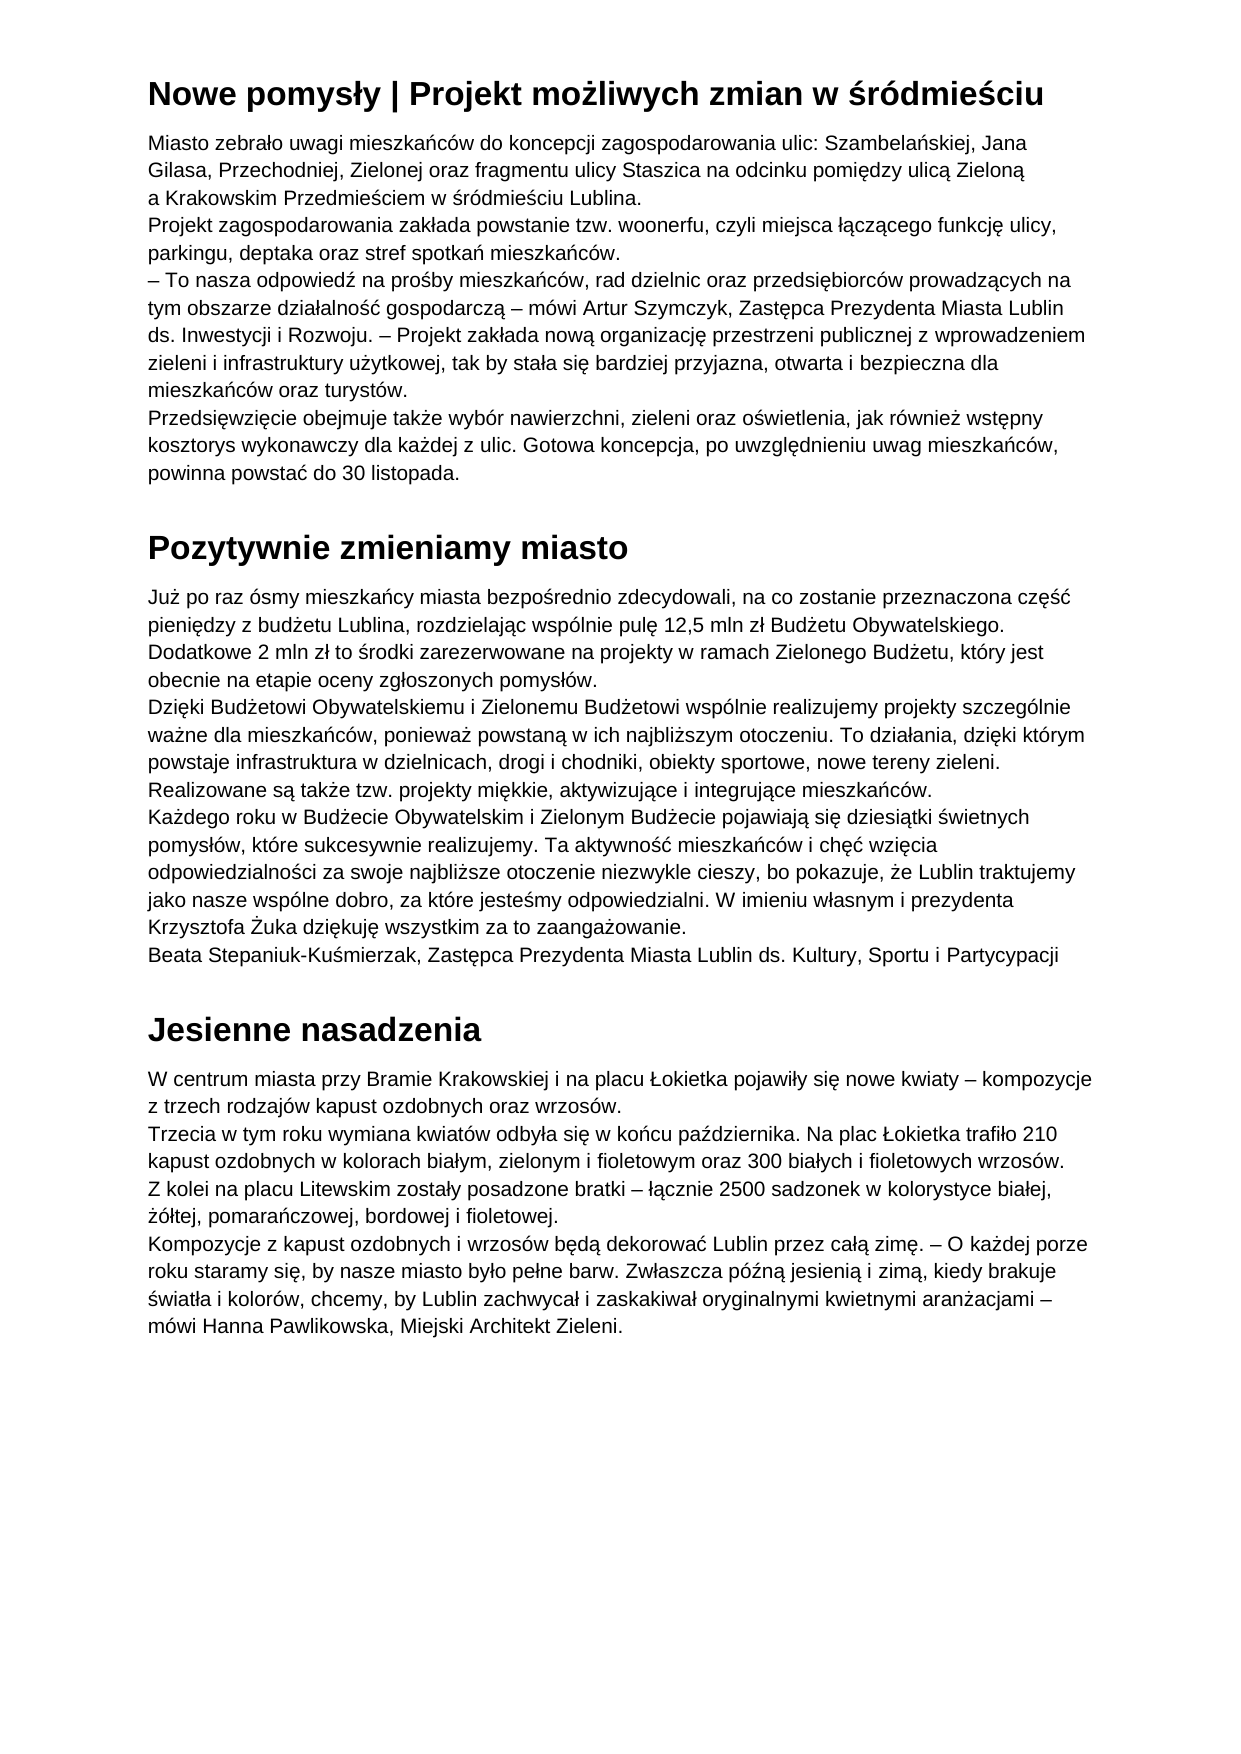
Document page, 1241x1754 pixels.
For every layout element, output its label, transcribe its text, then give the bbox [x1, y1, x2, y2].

text Projekt zagospodarowania zakłada powstanie tzw. woonerfu, czyli miejsca łączącego funkcję ulicy, parkingu, deptaka oraz stref spotkań mieszkańców. [148, 213, 1093, 264]
subtitle Jesienne nasadzenia [148, 1010, 1093, 1048]
text Każdego roku w Budżecie Obywatelskim i Zielonym Budżecie pojawiają się dziesiątki świetnych pomysłów, które sukcesywnie realizujemy. Ta aktywność mieszkańców i chęć wzięcia odpowiedzialności za swoje najbliższe otoczenie niezwykle cieszy, bo pokazuje, że Lublin traktujemy jako nasze wspólne dobro, za które jesteśmy odpowiedzialni. W imieniu własnym i prezydenta Krzysztofa Żuka dziękuję wszystkim za to zaangażowanie. [148, 805, 1093, 939]
text Przedsięwzięcie obejmuje także wybór nawierzchni, zieleni oraz oświetlenia, jak również wstępny kosztorys wykonawczy dla każdej z ulic. Gotowa koncepcja, po uwzględnieniu uwag mieszkańców, powinna powstać do 30 listopada. [148, 406, 1093, 484]
text Miasto zebrało uwagi mieszkańców do koncepcji zagospodarowania ulic: Szambelańskiej, Jana Gilasa, Przechodniej, Zielonej oraz fragmentu ulicy Staszica na odcinku pomiędzy ulicą Zieloną a Krakowskim Przedmieściem w śródmieściu Lublina. [148, 131, 1093, 209]
text Beata Stepaniuk-Kuśmierzak, Zastępca Prezydenta Miasta Lublin ds. Kultury, Sportu i Partycypacji [148, 942, 1093, 966]
text Kompozycje z kapust ozdobnych i wrzosów będą dekorować Lublin przez całą zimę. – O każdej porze roku staramy się, by nasze miasto było pełne barw. Zwłaszcza późną jesienią i zimą, kiedy brakuje światła i kolorów, chcemy, by Lublin zachwycał i zaskakiwał oryginalnymi kwietnymi aranżacjami – mówi Hanna Pawlikowska, Miejski Architekt Zieleni. [148, 1232, 1093, 1338]
text W centrum miasta przy Bramie Krakowskiej i na placu Łokietka pojawiły się nowe kwiaty – kompozycje z trzech rodzajów kapust ozdobnych oraz wrzosów. [148, 1067, 1093, 1118]
subtitle Pozytywnie zmieniamy miasto [148, 528, 1093, 567]
subtitle Nowe pomysły | Projekt możliwych zmian w śródmieściu [148, 74, 1093, 112]
text – To nasza odpowiedź na prośby mieszkańców, rad dzielnic oraz przedsiębiorców prowadzących na tym obszarze działalność gospodarczą – mówi Artur Szymczyk, Zastępca Prezydenta Miasta Lublin ds. Inwestycji i Rozwoju. – Projekt zakłada nową organizację przestrzeni publicznej z wprowadzeniem zieleni i infrastruktury użytkowej, tak by stała się bardziej przyjazna, otwarta i bezpieczna dla mieszkańców oraz turystów. [148, 268, 1093, 402]
text Trzecia w tym roku wymiana kwiatów odbyła się w końcu października. Na plac Łokietka trafiło 210 kapust ozdobnych w kolorach białym, zielonym i fioletowym oraz 300 białych i fioletowych wrzosów. Z kolei na placu Litewskim zostały posadzone bratki – łącznie 2500 sadzonek w kolorystyce białej, żółtej, pomarańczowej, bordowej i fioletowej. [148, 1122, 1093, 1228]
text Już po raz ósmy mieszkańcy miasta bezpośrednio zdecydowali, na co zostanie przeznaczona część pieniędzy z budżetu Lublina, rozdzielając wspólnie pulę 12,5 mln zł Budżetu Obywatelskiego. Dodatkowe 2 mln zł to środki zarezerwowane na projekty w ramach Zielonego Budżetu, który jest obecnie na etapie oceny zgłoszonych pomysłów. [148, 585, 1093, 691]
text Dzięki Budżetowi Obywatelskiemu i Zielonemu Budżetowi wspólnie realizujemy projekty szczególnie ważne dla mieszkańców, ponieważ powstaną w ich najbliższym otoczeniu. To działania, dzięki którym powstaje infrastruktura w dzielnicach, drogi i chodniki, obiekty sportowe, nowe tereny zieleni. Realizowane są także tzw. projekty miękkie, aktywizujące i integrujące mieszkańców. [148, 695, 1093, 801]
